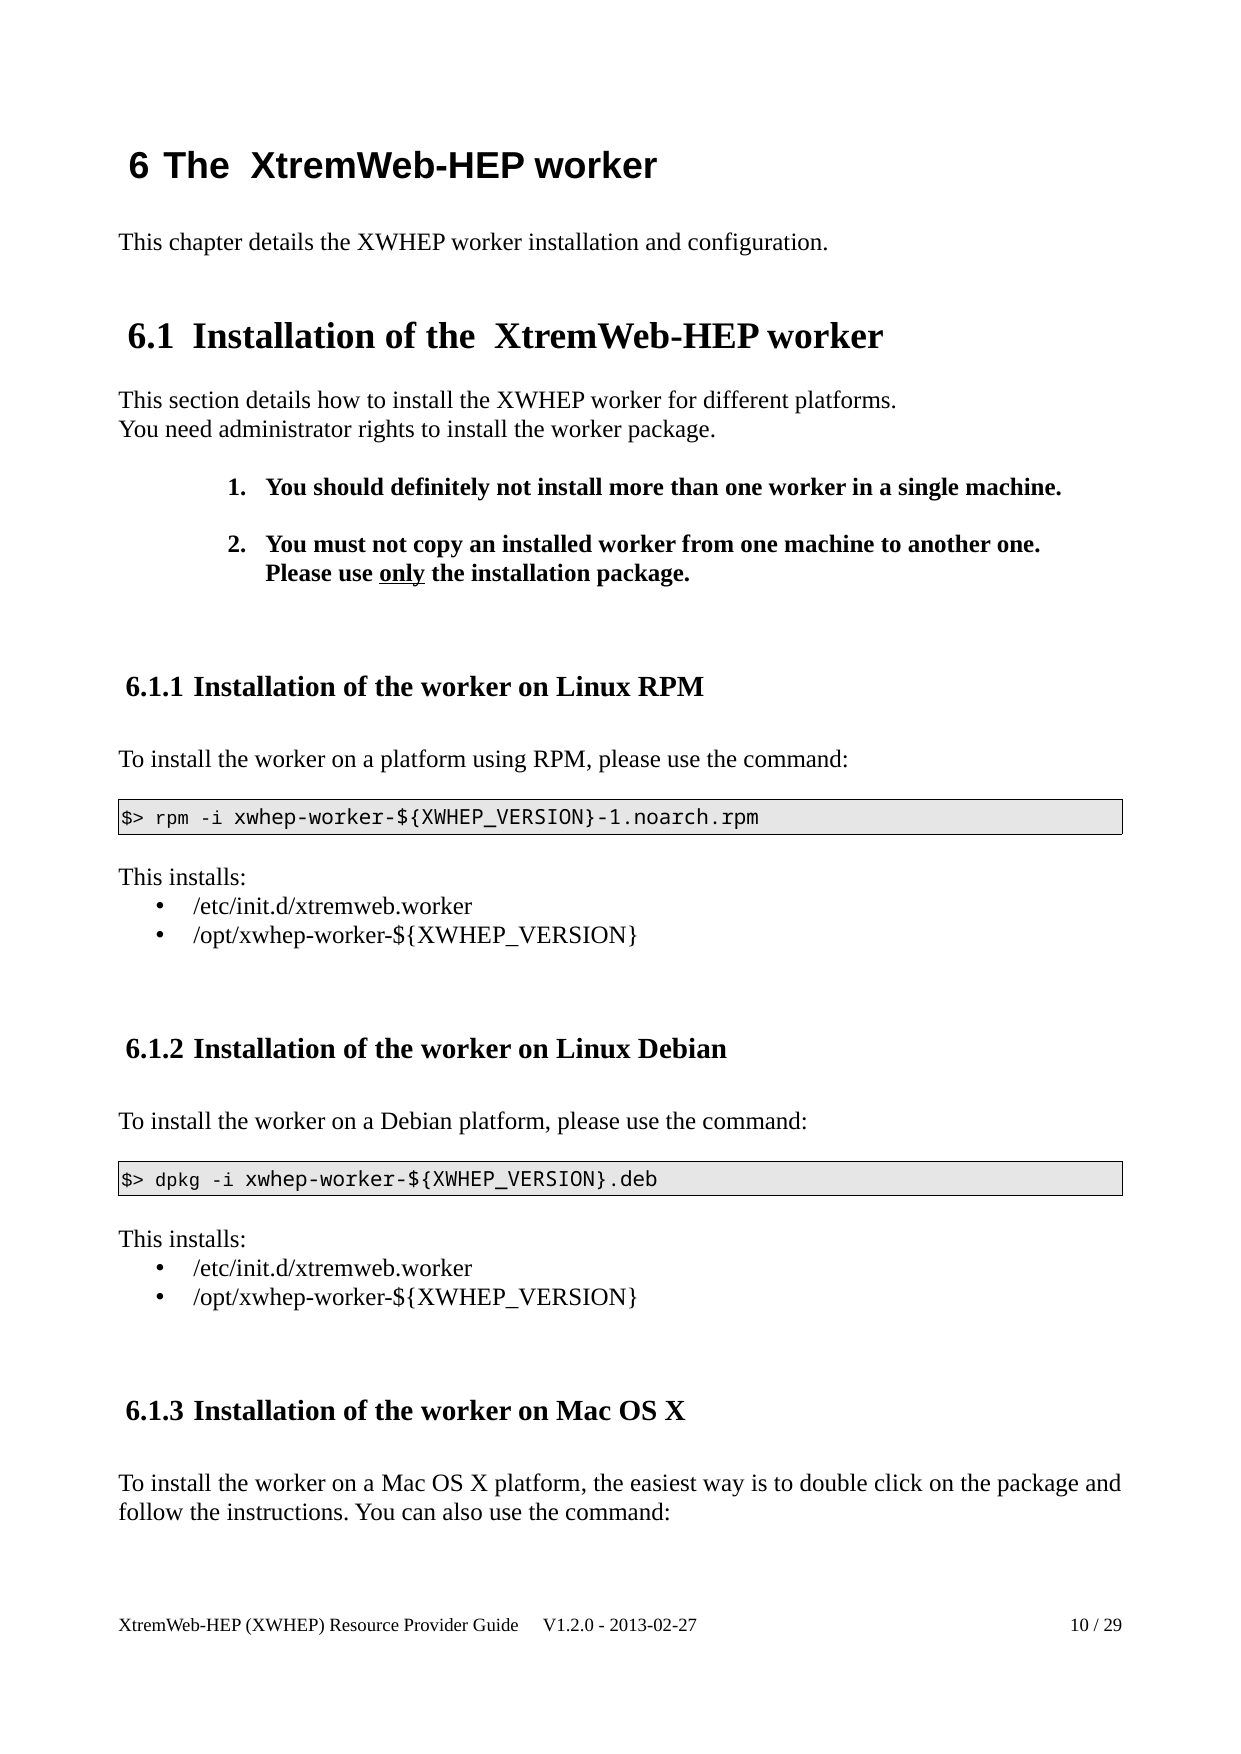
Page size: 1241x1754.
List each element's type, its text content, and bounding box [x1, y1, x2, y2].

text To install the worker on a Debian platform, please use the command: [118, 1106, 1122, 1135]
list You should definitely not install more than one worker in a single machine. [227, 472, 1122, 501]
list Please use only the installation package. [227, 558, 1122, 587]
list /etc/init.d/xtremweb.worker [156, 891, 1122, 920]
subtitle Installation of the XtremWeb-HEP worker [118, 314, 1122, 357]
text You need administrator rights to install the worker package. [118, 414, 1122, 443]
text $> rpm -i xwhep-worker-${XWHEP_VERSION}-1.noarch.rpm [119, 800, 1122, 834]
subtitle The XtremWeb-HEP worker [118, 143, 1122, 186]
text This installs: [118, 862, 1122, 891]
text To install the worker on a platform using RPM, please use the command: [118, 744, 1122, 773]
text This chapter details the XWHEP worker installation and configuration. [118, 227, 1122, 256]
text This section details how to install the XWHEP worker for different platforms. [118, 386, 1122, 414]
text This installs: [118, 1224, 1122, 1253]
subtitle Installation of the worker on Mac OS X [118, 1393, 1122, 1427]
list /opt/xwhep-worker-${XWHEP_VERSION} [156, 920, 1122, 949]
list /etc/init.d/xtremweb.worker [156, 1253, 1122, 1282]
text $> dpkg -i xwhep-worker-${XWHEP_VERSION}.deb [119, 1162, 1122, 1195]
subtitle Installation of the worker on Linux RPM [118, 669, 1122, 703]
text To install the worker on a Mac OS X platform, the easiest way is to double click on the package and follow the instructions. You can also use the command: [118, 1468, 1122, 1525]
list /opt/xwhep-worker-${XWHEP_VERSION} [156, 1282, 1122, 1311]
list You must not copy an installed worker from one machine to another one. [227, 529, 1122, 558]
subtitle Installation of the worker on Linux Debian [118, 1031, 1122, 1065]
